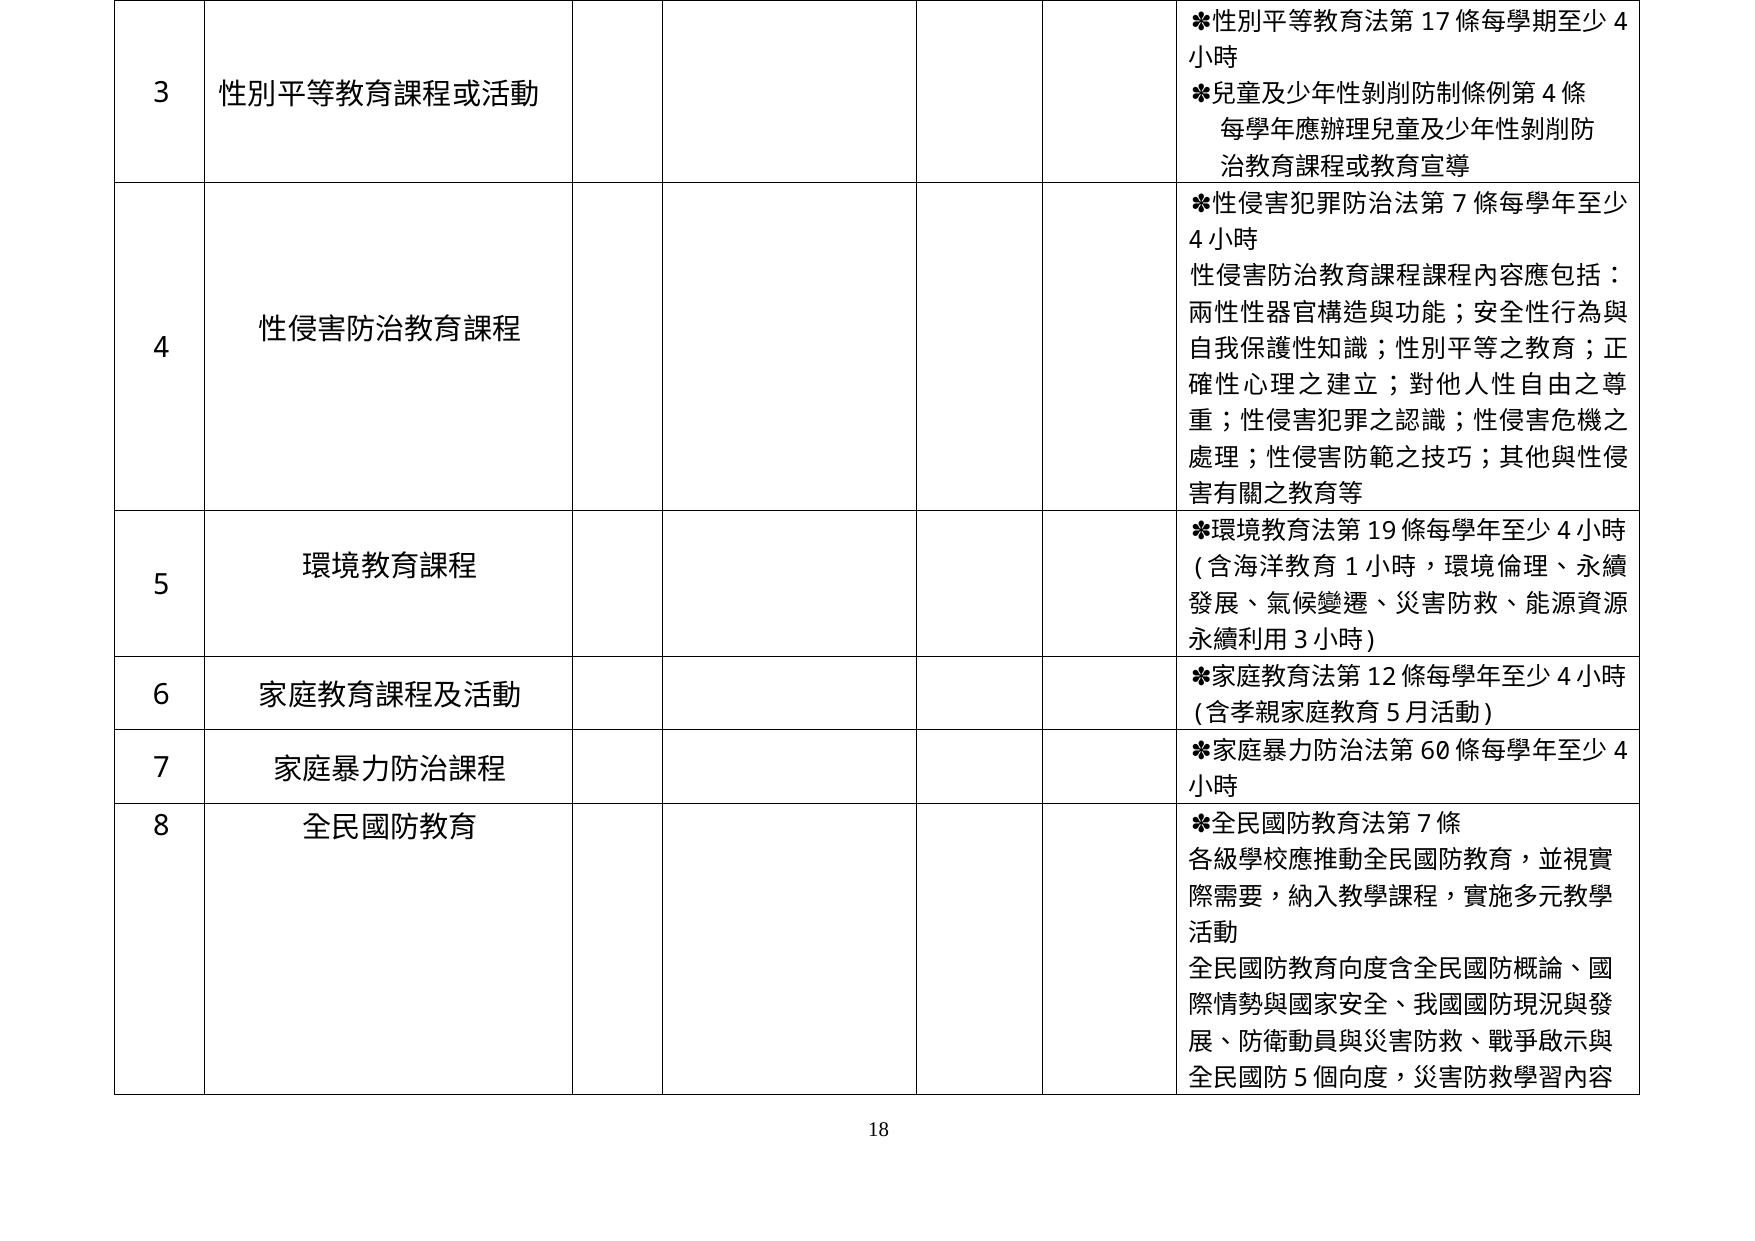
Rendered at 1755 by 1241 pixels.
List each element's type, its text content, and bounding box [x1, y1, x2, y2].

table_cell [663, 511, 916, 656]
table_cell [573, 804, 662, 1094]
table_cell 性侵害防治教育課程 [205, 183, 572, 509]
table_cell [573, 183, 662, 509]
table_cell 家庭暴力防治課程 [205, 730, 572, 803]
table_cell [917, 657, 1042, 729]
table_cell [917, 183, 1042, 509]
table_cell [573, 657, 662, 729]
table_cell 3 [115, 1, 204, 182]
table_cell [573, 1, 662, 182]
table_cell 環境教育課程 [205, 511, 572, 656]
table_cell ✽性侵害犯罪防治法第7條每學年至少4小時 性侵害防治教育課程課程內容應包括：兩性性器官構造與功能；安全性行為與自我保護性知識；性別平等之教育；正確性心理之建立；對他人性自由之尊重；性侵害犯罪之認識；性侵害危機之處理；性侵害防範之技巧；其他與性侵害有關之教育等 [1177, 183, 1639, 509]
table_cell ✽全民國防教育法第7條 各級學校應推動全民國防教育，並視實 際需要，納入教學課程，實施多元教學 活動 全民國防教育向度含全民國防概論、國 際情勢與國家安全、我國國防現況與發 展、防衛動員與災害防救、戰爭啟示與 全民國防5個向度，災害防救學習內容 [1177, 804, 1639, 1094]
table_cell [663, 730, 916, 803]
table_cell [663, 183, 916, 509]
table_cell ✽環境教育法第19條每學年至少4小時 (含海洋教育1小時，環境倫理、永續發展、氣候變遷、災害防救、能源資源永續利用3小時) [1177, 511, 1639, 656]
table_cell ✽家庭教育法第12條每學年至少4小時 (含孝親家庭教育5月活動) [1177, 657, 1639, 729]
table_cell [917, 804, 1042, 1094]
table_cell [1043, 730, 1176, 803]
table_cell 6 [115, 657, 204, 729]
table_cell [917, 730, 1042, 803]
table_cell [663, 657, 916, 729]
table_cell [1043, 183, 1176, 509]
table_cell 7 [115, 730, 204, 803]
table_cell [917, 1, 1042, 182]
table_cell [573, 511, 662, 656]
table_cell ✽家庭暴力防治法第60條每學年至少4小時 [1177, 730, 1639, 803]
table_cell 8 [115, 804, 204, 1094]
table_cell ✽性別平等教育法第17條每學期至少4小時 ✽兒童及少年性剝削防制條例第4條 每學年應辦理兒童及少年性剝削防 治教育課程或教育宣導 [1177, 1, 1639, 182]
table_cell 4 [115, 183, 204, 509]
table_cell [1043, 657, 1176, 729]
table_cell [917, 511, 1042, 656]
table_cell [1043, 1, 1176, 182]
table_cell [1043, 804, 1176, 1094]
table_cell [1043, 511, 1176, 656]
table_cell 5 [115, 511, 204, 656]
table_cell 全民國防教育 [205, 804, 572, 1094]
table_cell [663, 1, 916, 182]
table_cell 性別平等教育課程或活動 [205, 1, 572, 182]
table_cell 家庭教育課程及活動 [205, 657, 572, 729]
table_cell [663, 804, 916, 1094]
table_cell [573, 730, 662, 803]
